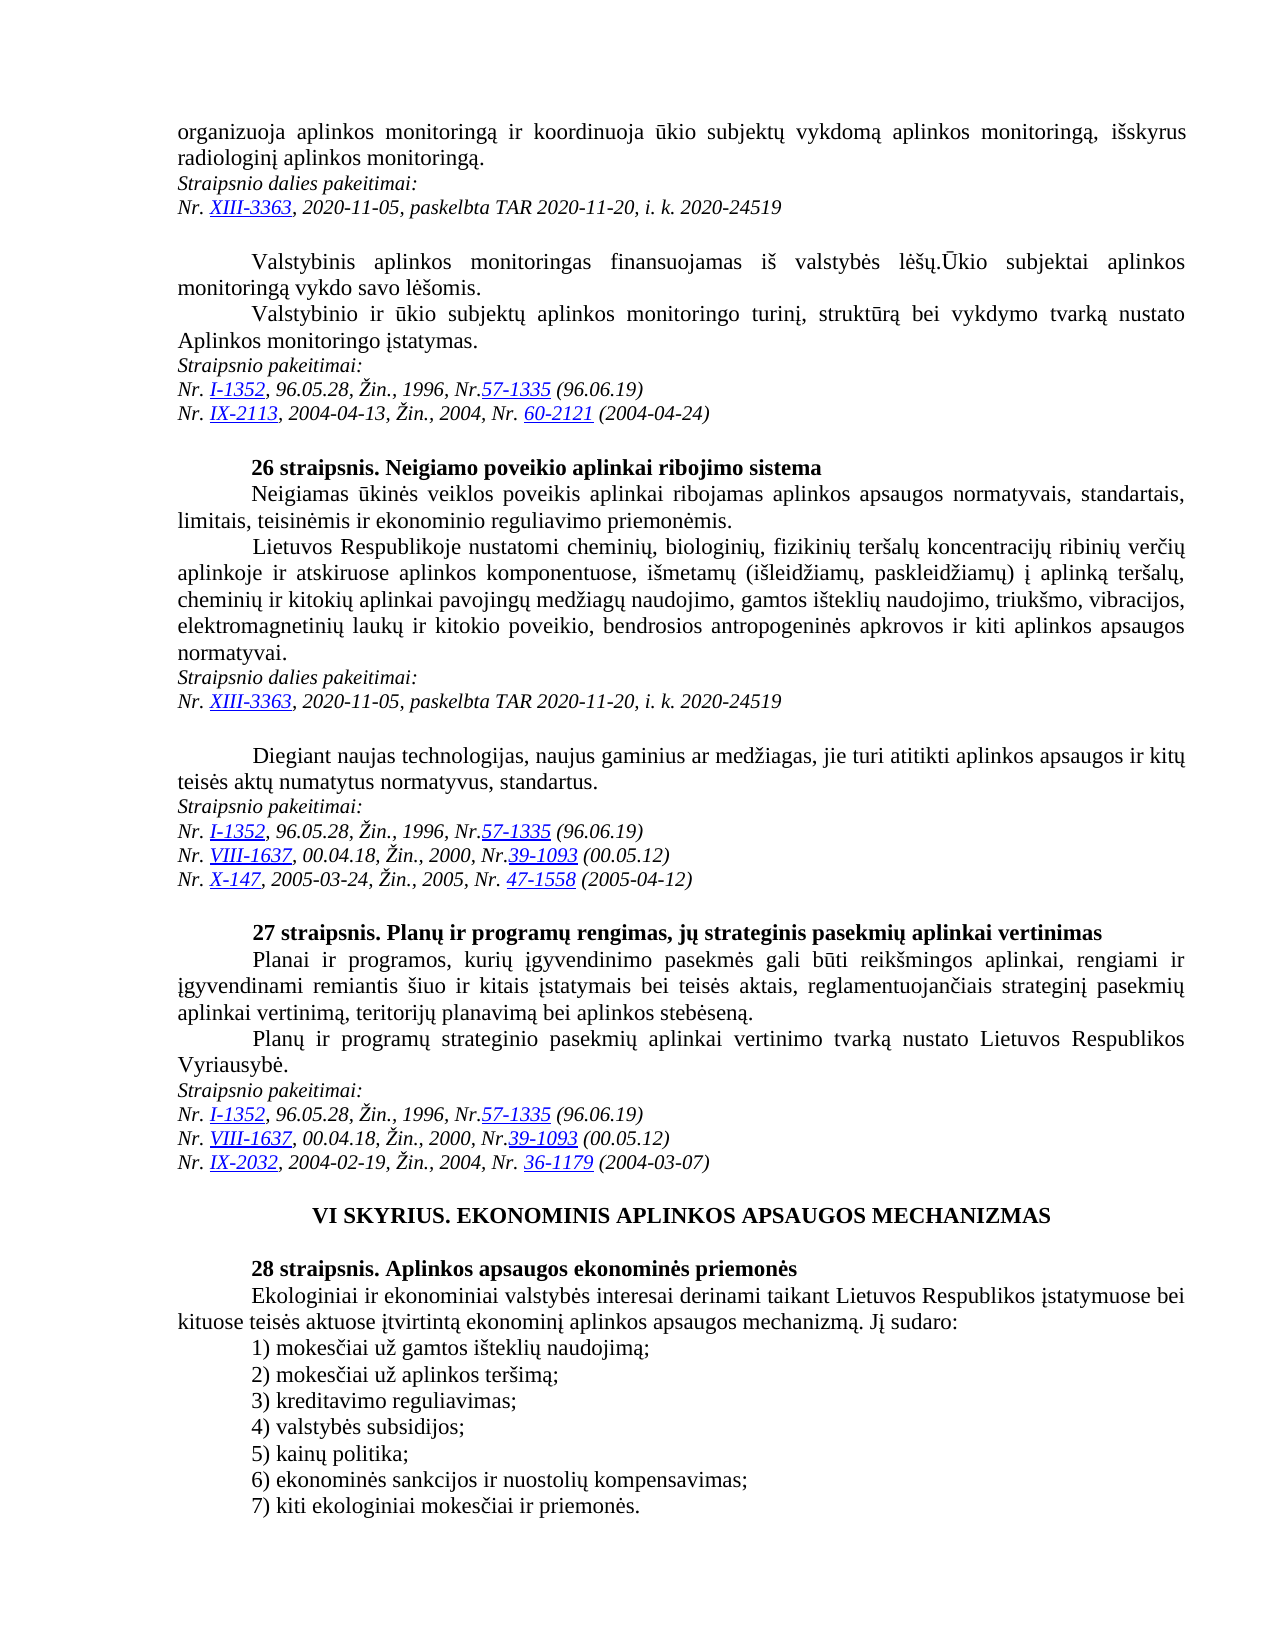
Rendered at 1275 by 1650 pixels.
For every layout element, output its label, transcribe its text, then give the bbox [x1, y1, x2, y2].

text Nr. I-1352, 96.05.28, Žin., 1996, Nr.57-1335 (96.06.19) [177, 377, 1186, 401]
text VI SKYRIUS. EKONOMINIS APLINKOS APSAUGOS MECHANIZMAS [177, 1203, 1186, 1229]
text Lietuvos Respublikoje nustatomi cheminių, biologinių, fizikinių teršalų koncentracijų ribinių verčių aplinkoje ir atskiruose aplinkos komponentuose, išmetamų (išleidžiamų, paskleidžiamų) į aplinką teršalų, cheminių ir kitokių aplinkai pavojingų medžiagų naudojimo, gamtos išteklių naudojimo, triukšmo, vibracijos, elektromagnetinių laukų ir kitokio poveikio, bendrosios antropogeninės apkrovos ir kiti aplinkos apsaugos normatyvai. [177, 533, 1186, 665]
text Nr. VIII-1637, 00.04.18, Žin., 2000, Nr.39-1093 (00.05.12) [177, 1126, 1186, 1150]
text Nr. I-1352, 96.05.28, Žin., 1996, Nr.57-1335 (96.06.19) [177, 818, 1186, 843]
text Planai ir programos, kurių įgyvendinimo pasekmės gali būti reikšmingos aplinkai, rengiami ir įgyvendinami remiantis šiuo ir kitais įstatymais bei teisės aktais, reglamentuojančiais strateginį pasekmių aplinkai vertinimą, teritorijų planavimą bei aplinkos stebėseną. [177, 946, 1186, 1025]
text Neigiamas ūkinės veiklos poveikis aplinkai ribojamas aplinkos apsaugos normatyvais, standartais, limitais, teisinėmis ir ekonominio reguliavimo priemonėmis. [177, 480, 1186, 533]
text Nr. I-1352, 96.05.28, Žin., 1996, Nr.57-1335 (96.06.19) [177, 1102, 1186, 1126]
text 7) kiti ekologiniai mokesčiai ir priemonės. [177, 1492, 1186, 1519]
text Straipsnio dalies pakeitimai: [177, 665, 1186, 689]
text 1) mokesčiai už gamtos išteklių naudojimą; [177, 1334, 1186, 1361]
text 28 straipsnis. Aplinkos apsaugos ekonominės priemonės [177, 1255, 1186, 1282]
text Valstybinis aplinkos monitoringas finansuojamas iš valstybės lėšų.Ūkio subjektai aplinkos monitoringą vykdo savo lėšomis. [177, 248, 1186, 300]
text Nr. IX-2113, 2004-04-13, Žin., 2004, Nr. 60-2121 (2004-04-24) [177, 401, 1186, 425]
text Nr. XIII-3363, 2020-11-05, paskelbta TAR 2020-11-20, i. k. 2020-24519 [177, 689, 1186, 713]
text Straipsnio dalies pakeitimai: [177, 171, 1186, 195]
text 6) ekonominės sankcijos ir nuostolių kompensavimas; [177, 1466, 1186, 1492]
text Straipsnio pakeitimai: [177, 794, 1186, 818]
text Diegiant naujas technologijas, naujus gaminius ar medžiagas, jie turi atitikti aplinkos apsaugos ir kitų teisės aktų numatytus normatyvus, standartus. [177, 742, 1186, 794]
text Planų ir programų strateginio pasekmių aplinkai vertinimo tvarką nustato Lietuvos Respublikos Vyriausybė. [177, 1025, 1186, 1078]
text Ekologiniai ir ekonominiai valstybės interesai derinami taikant Lietuvos Respublikos įstatymuose bei kituose teisės aktuose įtvirtintą ekonominį aplinkos apsaugos mechanizmą. Jį sudaro: [177, 1282, 1186, 1334]
text Nr. XIII-3363, 2020-11-05, paskelbta TAR 2020-11-20, i. k. 2020-24519 [177, 195, 1186, 219]
text Nr. VIII-1637, 00.04.18, Žin., 2000, Nr.39-1093 (00.05.12) [177, 843, 1186, 867]
text Nr. IX-2032, 2004-02-19, Žin., 2004, Nr. 36-1179 (2004-03-07) [177, 1150, 1186, 1174]
text 5) kainų politika; [177, 1440, 1186, 1466]
text 27 straipsnis. Planų ir programų rengimas, jų strateginis pasekmių aplinkai vertinimas [252, 919, 1186, 946]
text Straipsnio pakeitimai: [177, 1078, 1186, 1102]
text 4) valstybės subsidijos; [177, 1413, 1186, 1440]
text organizuoja aplinkos monitoringą ir koordinuoja ūkio subjektų vykdomą aplinkos monitoringą, išskyrus radiologinį aplinkos monitoringą. [177, 118, 1186, 171]
text 2) mokesčiai už aplinkos teršimą; [177, 1361, 1186, 1387]
text Straipsnio pakeitimai: [177, 353, 1186, 377]
text Valstybinio ir ūkio subjektų aplinkos monitoringo turinį, struktūrą bei vykdymo tvarką nustato Aplinkos monitoringo įstatymas. [177, 300, 1186, 353]
text 26 straipsnis. Neigiamo poveikio aplinkai ribojimo sistema [177, 454, 1186, 480]
text Nr. X-147, 2005-03-24, Žin., 2005, Nr. 47-1558 (2005-04-12) [177, 867, 1186, 891]
text 3) kreditavimo reguliavimas; [177, 1387, 1186, 1413]
